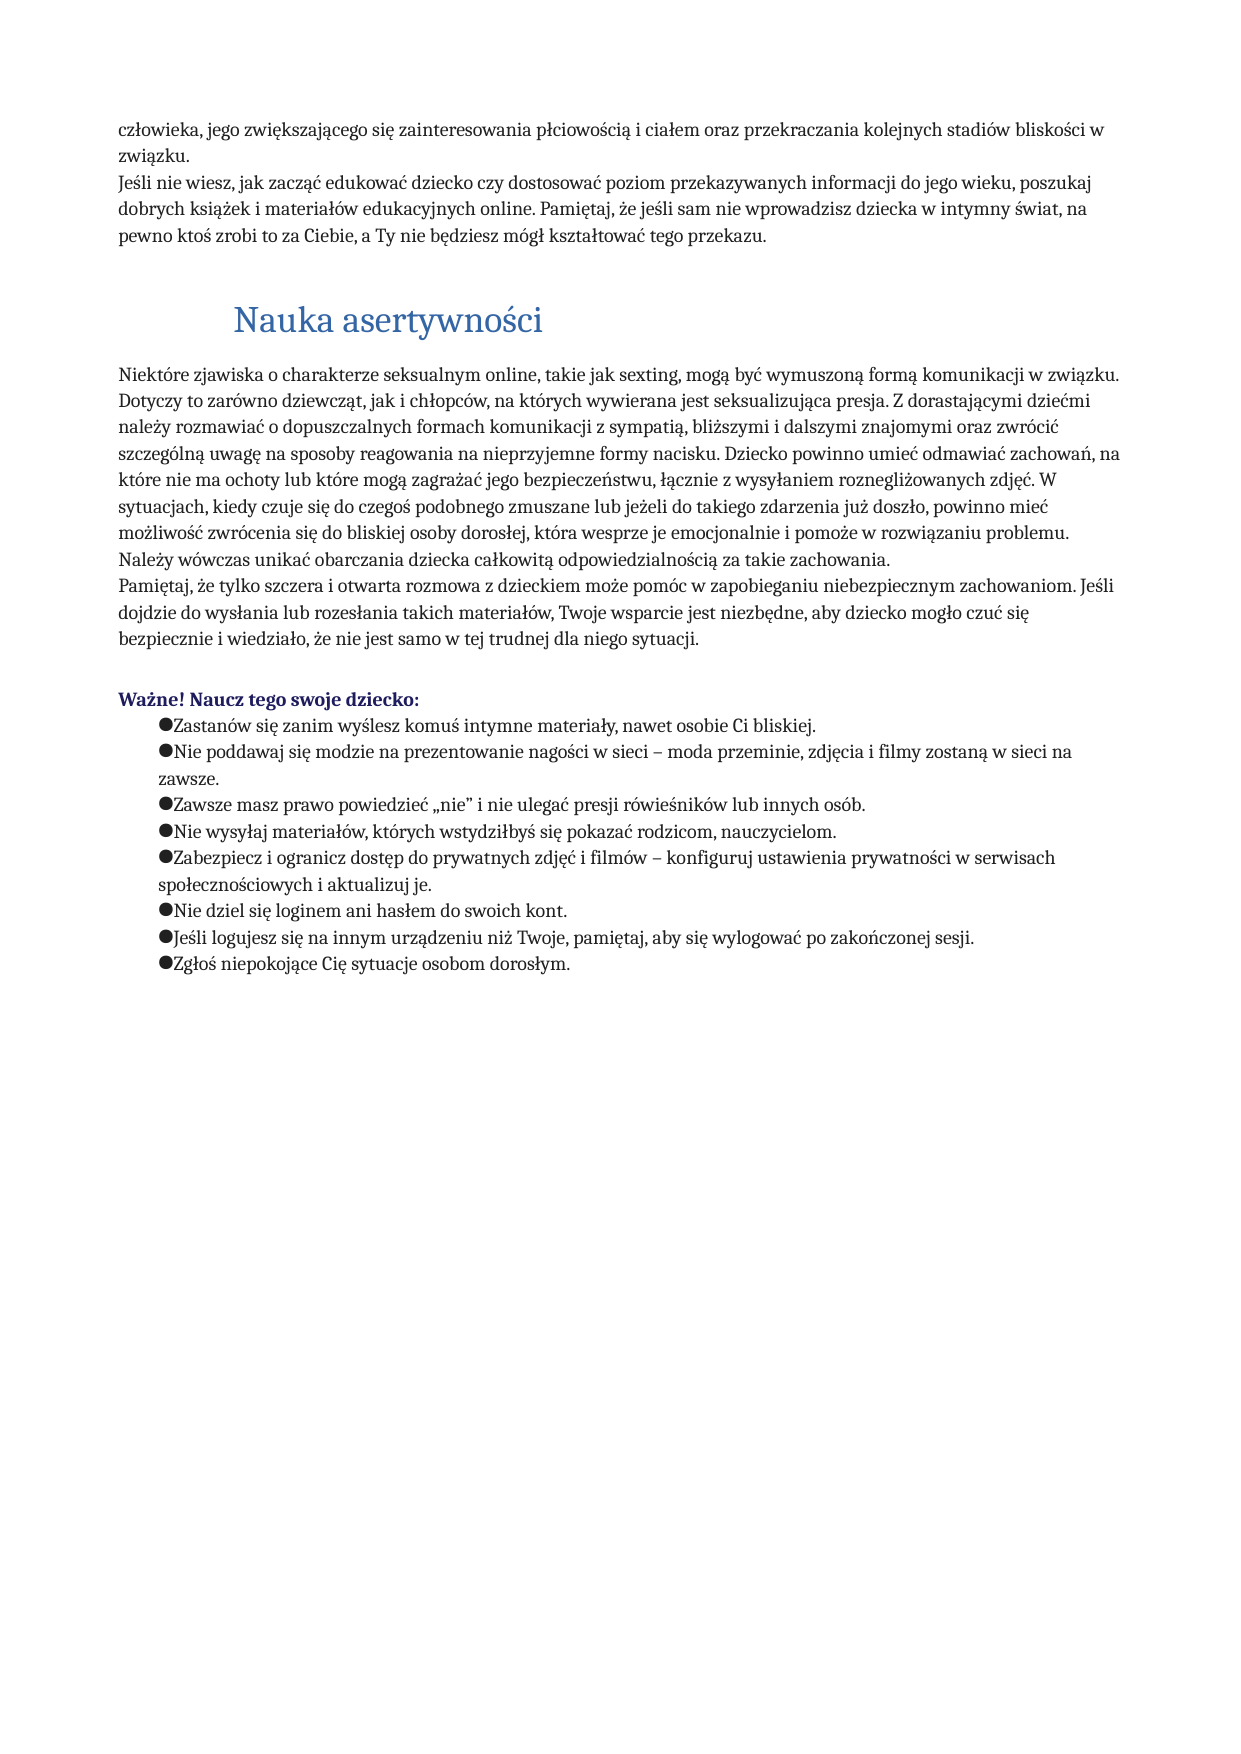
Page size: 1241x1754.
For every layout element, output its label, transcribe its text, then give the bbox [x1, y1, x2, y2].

text Niektóre zjawiska o charakterze seksualnym online, takie jak sexting, mogą być wymuszoną formą komunikacji w związku. Dotyczy to zarówno dziewcząt, jak i chłopców, na których wywierana jest seksualizująca presja. Z dorastającymi dziećmi należy rozmawiać o dopuszczalnych formach komunikacji z sympatią, bliższymi i dalszymi znajomymi oraz zwrócić szczególną uwagę na sposoby reagowania na nieprzyjemne formy nacisku. Dziecko powinno umieć odmawiać zachowań, na które nie ma ochoty lub które mogą zagrażać jego bezpieczeństwu, łącznie z wysyłaniem roznegliżowanych zdjęć. W sytuacjach, kiedy czuje się do czegoś podobnego zmuszane lub jeżeli do takiego zdarzenia już doszło, powinno mieć możliwość zwrócenia się do bliskiej osoby dorosłej, która wesprze je emocjonalnie i pomoże w rozwiązaniu problemu. Należy wówczas unikać obarczania dziecka całkowitą odpowiedzialnością za takie zachowania. Pamiętaj, że tylko szczera i otwarta rozmowa z dzieckiem może pomóc w zapobieganiu niebezpiecznym zachowaniom. Jeśli dojdzie do wysłania lub rozesłania takich materiałów, Twoje wsparcie jest niezbędne, aby dziecko mogło czuć się bezpiecznie i wiedziało, że nie jest samo w tej trudnej dla niego sytuacji. [118, 363, 1122, 684]
list Zawsze masz prawo powiedzieć „nie” i nie ulegać presji rówieśników lub innych osób. [118, 794, 1122, 817]
text Nauka asertywności [118, 299, 1122, 342]
list Jeśli logujesz się na innym urządzeniu niż Twoje, pamiętaj, aby się wylogować po zakończonej sesji. [118, 926, 1122, 949]
text człowieka, jego zwiększającego się zainteresowania płciowością i ciałem oraz przekraczania kolejnych stadiów bliskości w związku. Jeśli nie wiesz, jak zacząć edukować dziecko czy dostosować poziom przekazywanych informacji do jego wieku, poszukaj dobrych książek i materiałów edukacyjnych online. Pamiętaj, że jeśli sam nie wprowadzisz dziecka w intymny świat, na pewno ktoś zrobi to za Ciebie, a Ty nie będziesz mógł kształtować tego przekazu. [118, 118, 1122, 280]
list Nie poddawaj się modzie na prezentowanie nagości w sieci – moda przeminie, zdjęcia i filmy zostaną w sieci na zawsze. [118, 741, 1122, 790]
text Ważne! Naucz tego swoje dziecko: [118, 688, 1122, 711]
list Nie dziel się loginem ani hasłem do swoich kont. [118, 899, 1122, 923]
list Zgłoś niepokojące Cię sytuacje osobom dorosłym. [118, 952, 1122, 976]
list Nie wysyłaj materiałów, których wstydziłbyś się pokazać rodzicom, nauczycielom. [118, 820, 1122, 843]
list Zastanów się zanim wyślesz komuś intymne materiały, nawet osobie Ci bliskiej. [118, 714, 1122, 737]
list Zabezpiecz i ogranicz dostęp do prywatnych zdjęć i filmów – konfiguruj ustawienia prywatności w serwisach społecznościowych i aktualizuj je. [118, 847, 1122, 896]
